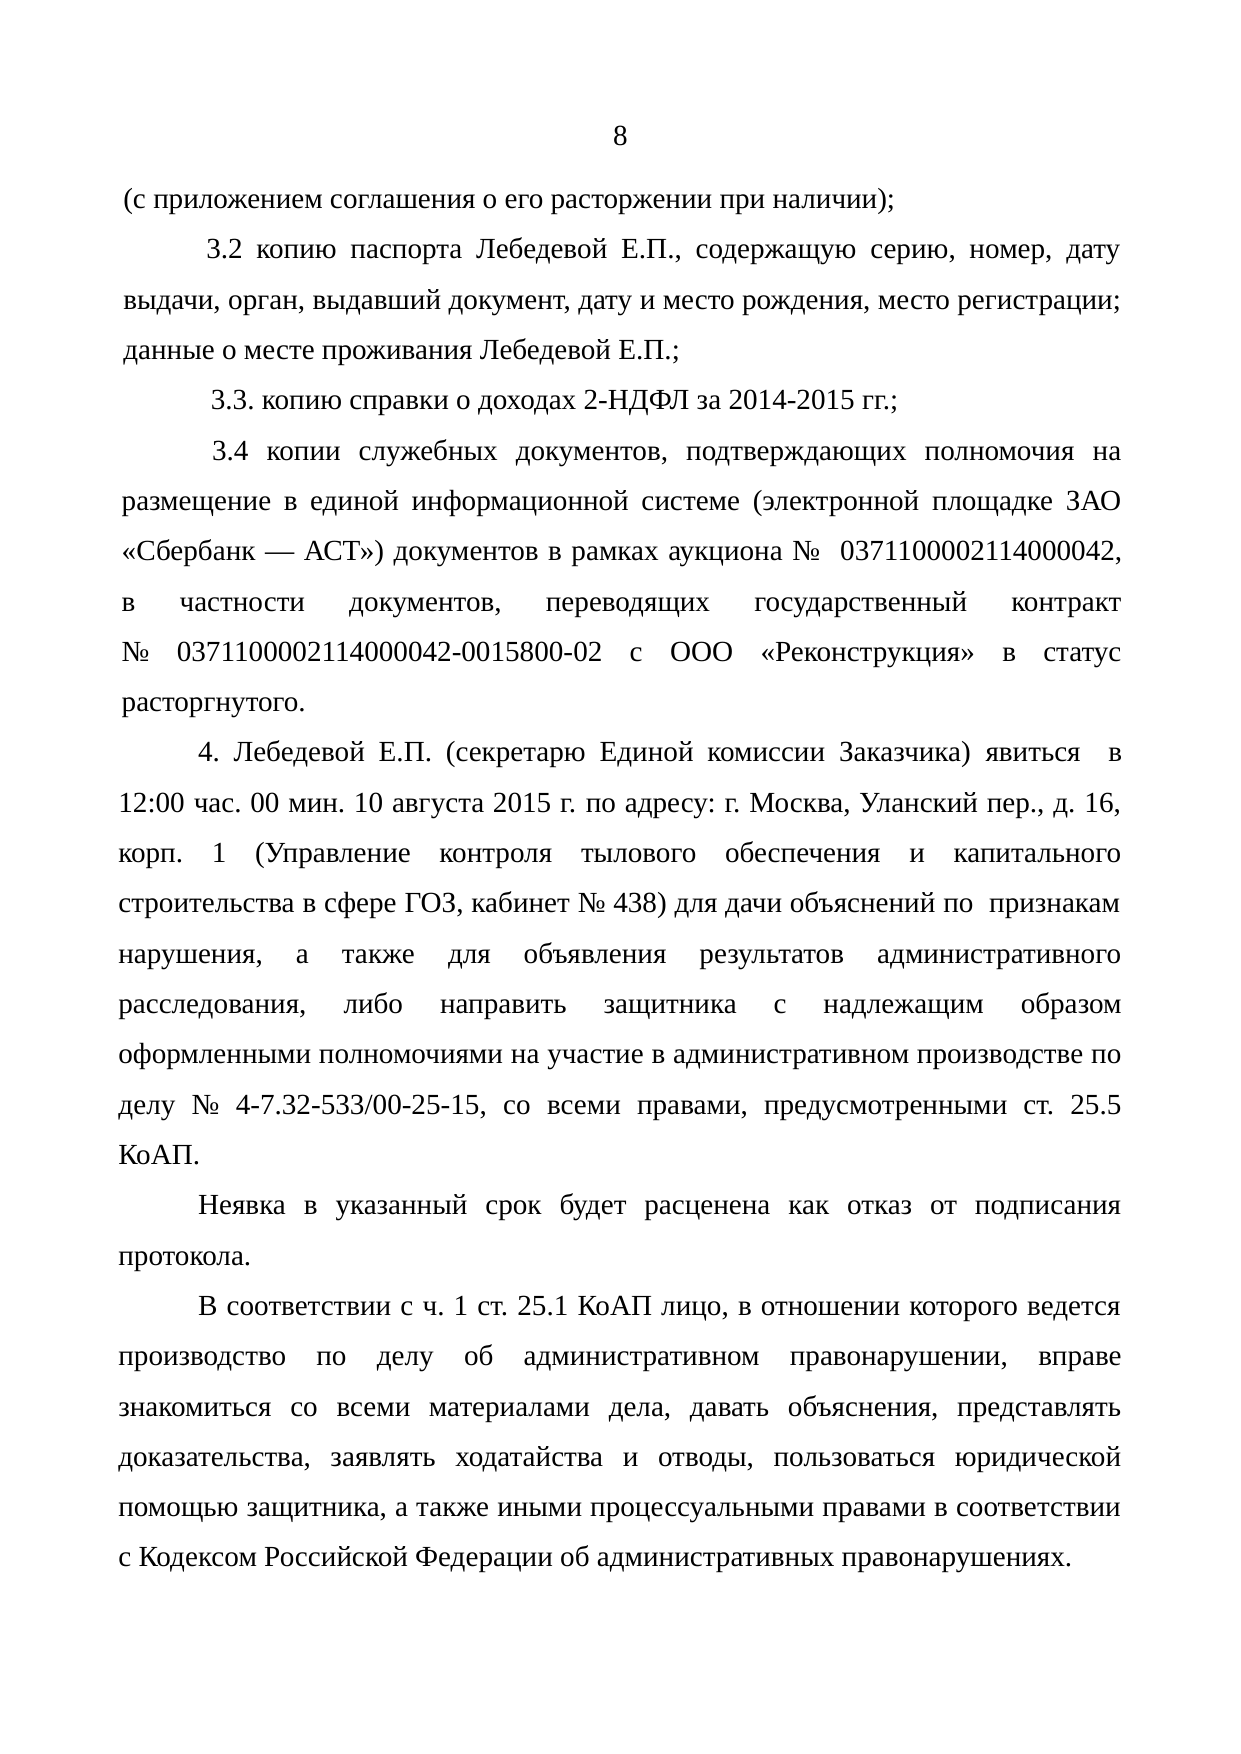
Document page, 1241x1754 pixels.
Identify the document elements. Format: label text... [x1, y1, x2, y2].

list 3.2 копию паспорта Лебедевой Е.П., содержащую серию, номер, дату выдачи, орган, выдавший документ, дату и место рождения, место регистрации; данные о месте проживания Лебедевой Е.П.; [123, 231, 1122, 366]
list 3.4 копии служебных документов, подтверждающих полномочия на размещение в единой информационной системе (электронной площадке ЗАО «Сбербанк — АСТ») документов в рамках аукциона № 0371100002114000042, в частности документов, переводящих государственный контракт № 0371100002114000042-0015800-02 с ООО «Реконструкция» в статус расторгнутого. [84, 433, 1122, 718]
text Неявка в указанный срок будет расценена как отказ от подписания протокола. [118, 1187, 1122, 1271]
text 4. Лебедевой Е.П. (секретарю Единой комиссии Заказчика) явиться в 12:00 час. 00 мин. 10 августа 2015 г. по адресу: г. Москва, Уланский пер., д. 16, корп. 1 (Управление контроля тылового обеспечения и капитального строительства в сфере ГОЗ, кабинет № 438) для дачи объяснений по признакам нарушения, а также для объявления результатов административного расследования, либо направить защитника с надлежащим образом оформленными полномочиями на участие в административном производстве по делу № 4-7.32-533/00-25-15, со всеми правами, предусмотренными ст. 25.5 КоАП. [118, 734, 1122, 1171]
text В соответствии с ч. 1 ст. 25.1 КоАП лицо, в отношении которого ведется производство по делу об административном правонарушении, вправе знакомиться со всеми материалами дела, давать объяснения, представлять доказательства, заявлять ходатайства и отводы, пользоваться юридической помощью защитника, а также иными процессуальными правами в соответствии с Кодексом Российской Федерации об административных правонарушениях. [118, 1288, 1122, 1573]
list 3.3. копию справки о доходах 2-НДФЛ за 2014-2015 гг.; [123, 382, 1122, 416]
list (с приложением соглашения о его расторжении при наличии); [123, 181, 1122, 215]
